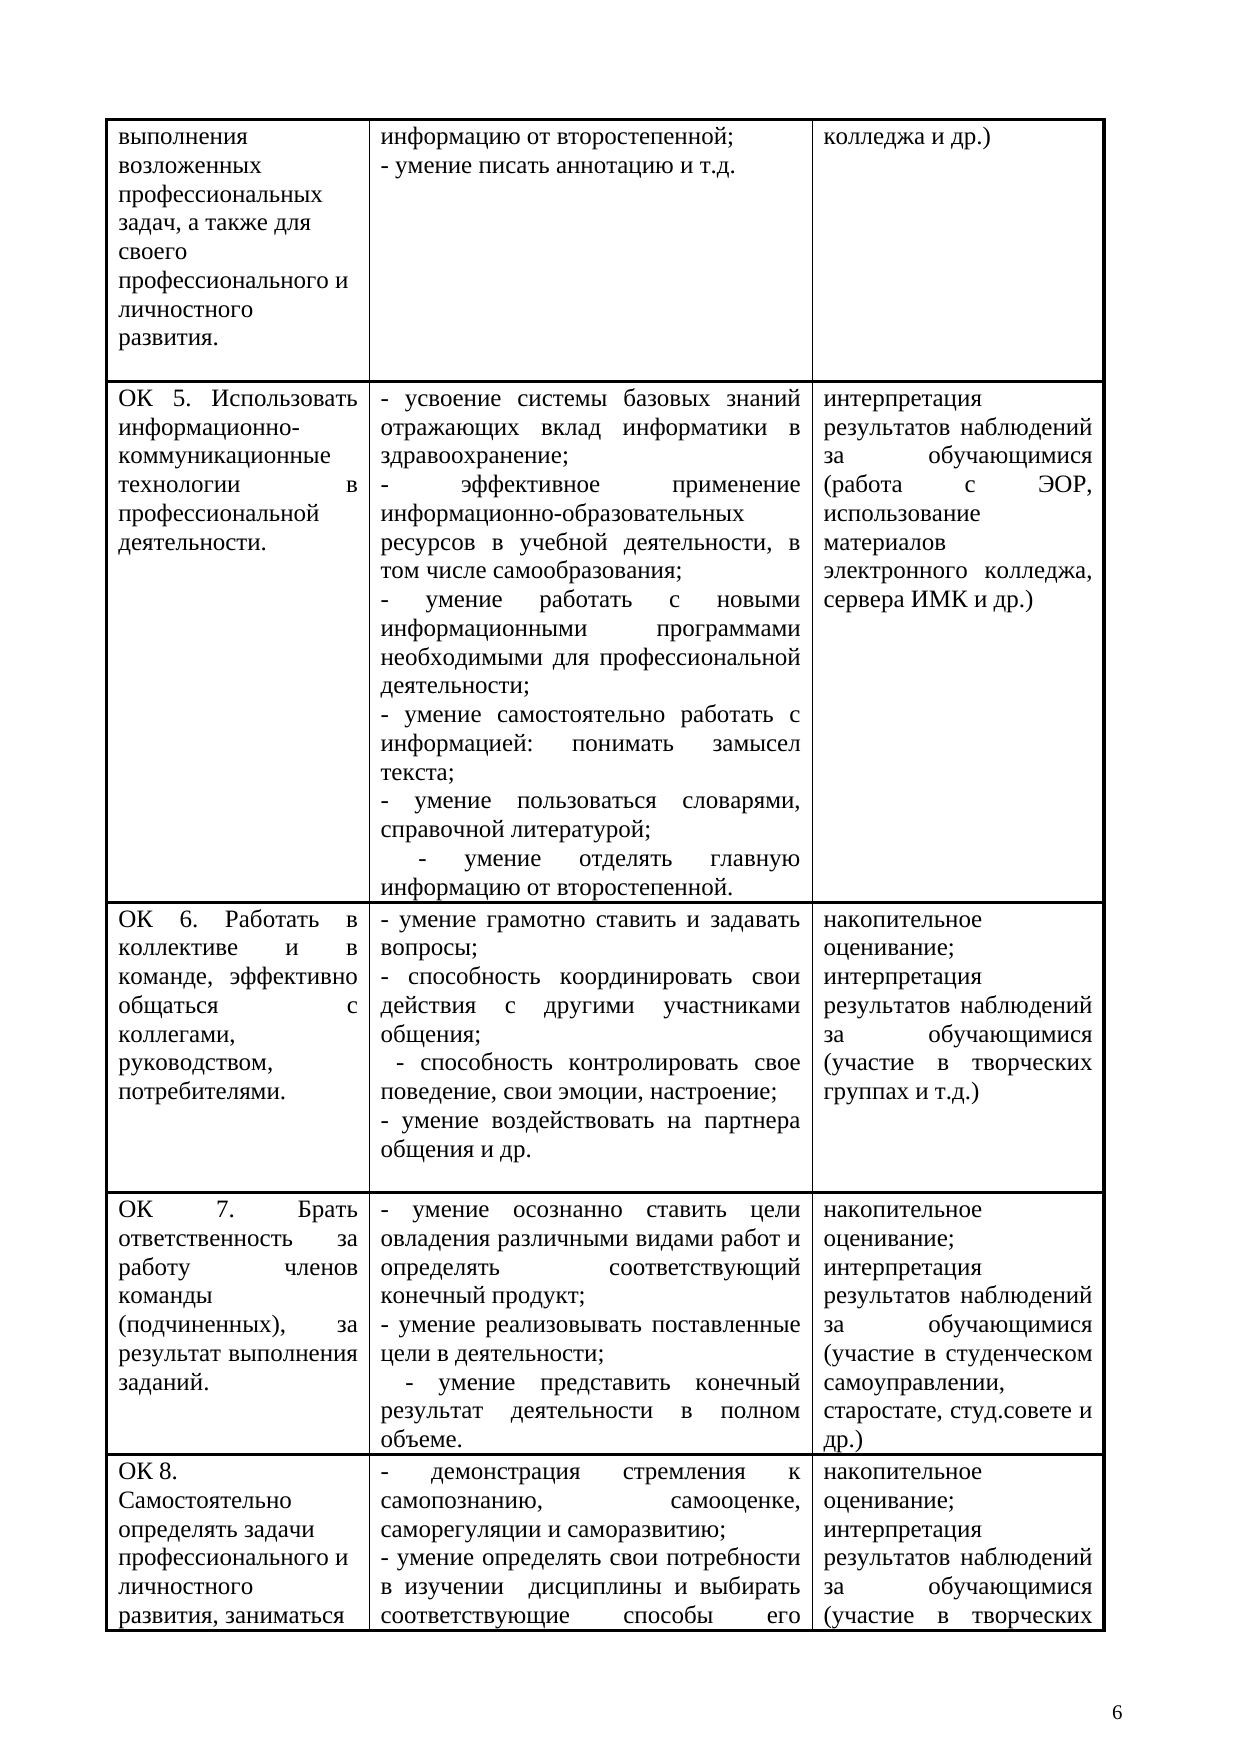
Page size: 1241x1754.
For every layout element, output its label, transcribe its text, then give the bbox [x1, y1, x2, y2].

table_cell ОК 5. Использовать информационно-коммуникационные технологии в профессиональной деятельности. [108, 383, 369, 901]
table_cell ОК 7. Брать ответственность за работу членов команды (подчиненных), за результат выполнения заданий. [108, 1194, 369, 1453]
table_cell - усвоение системы базовых знаний отражающих вклад информатики в здравоохранение; - эффективное применение информационно-образовательных ресурсов в учебной деятельности, в том числе самообразования; - умение работать с новыми информационными программами необходимыми для профессиональной деятельности; - умение самостоятельно работать с информацией: понимать замысел текста; - умение пользоваться словарями, справочной литературой; - умение отделять главную информацию от второстепенной. [370, 383, 812, 901]
table_cell ОК 8. Самостоятельно определять задачи профессионального и личностного развития, заниматься [108, 1456, 369, 1629]
table_cell - умение осознанно ставить цели овладения различными видами работ и определять соответствующий конечный продукт; - умение реализовывать поставленные цели в деятельности; - умение представить конечный результат деятельности в полном объеме. [370, 1194, 812, 1453]
table_cell накопительное оценивание; интерпретация результатов наблюдений за обучающимися (участие в творческих группах и т.д.) [813, 904, 1102, 1191]
table_cell накопительное оценивание; интерпретация результатов наблюдений за обучающимися (участие в студенческом самоуправлении, старостате, студ.совете и др.) [813, 1194, 1102, 1453]
table_cell выполнения возложенных профессиональных задач, а также для своего профессионального и личностного развития. [108, 121, 369, 380]
table_cell - демонстрация стремления к самопознанию, самооценке, саморегуляции и саморазвитию; - умение определять свои потребности в изучении дисциплины и выбирать соответствующие способы его [370, 1456, 812, 1629]
table_cell интерпретация результатов наблюдений за обучающимися (работа с ЭОР, использование материалов электронного колледжа, сервера ИМК и др.) [813, 383, 1102, 901]
table_cell накопительное оценивание; интерпретация результатов наблюдений за обучающимися (участие в творческих [813, 1456, 1102, 1629]
table_cell ОК 6. Работать в коллективе и в команде, эффективно общаться с коллегами, руководством, потребителями. [108, 904, 369, 1191]
table_cell - умение грамотно ставить и задавать вопросы; - способность координировать свои действия с другими участниками общения; - способность контролировать свое поведение, свои эмоции, настроение; - умение воздействовать на партнера общения и др. [370, 904, 812, 1191]
table_cell информацию от второстепенной; - умение писать аннотацию и т.д. [370, 121, 812, 380]
table_cell колледжа и др.) [813, 121, 1102, 380]
